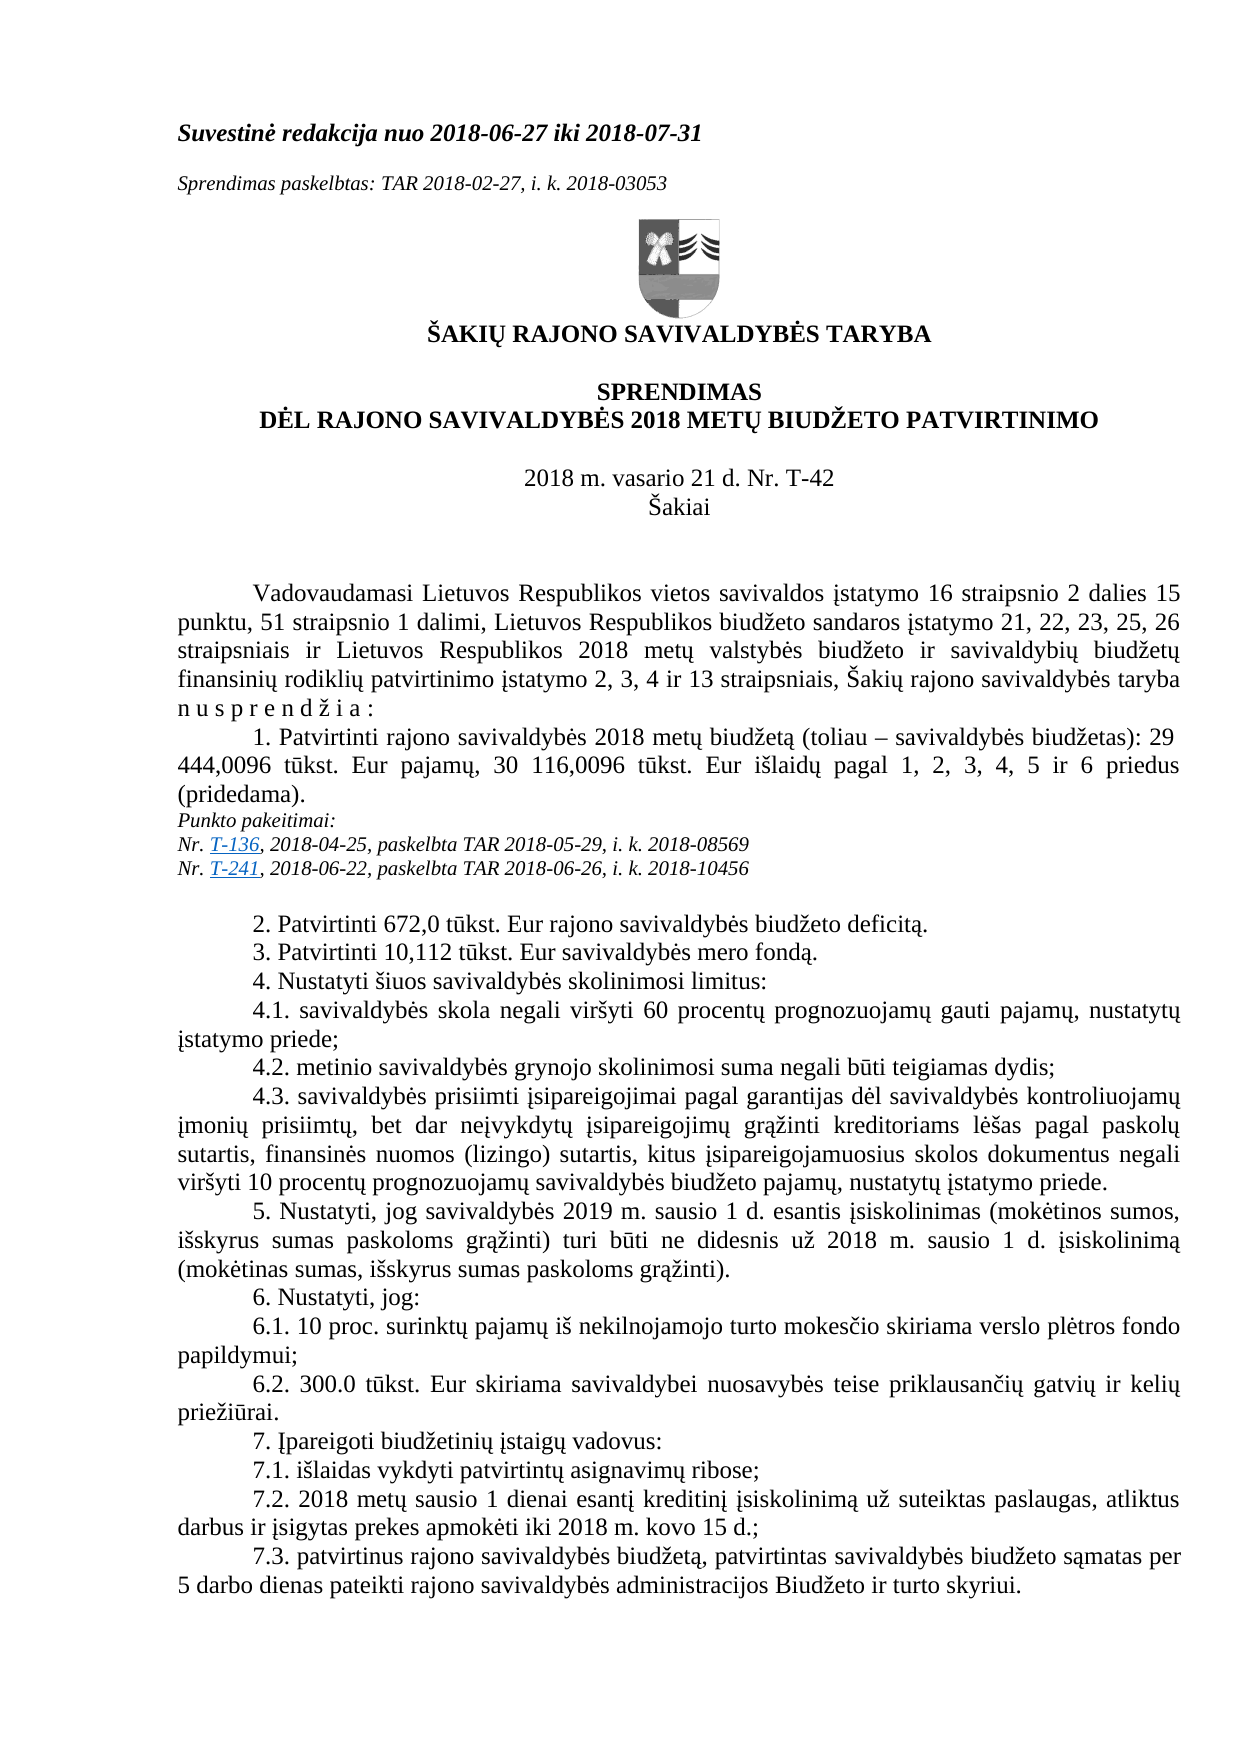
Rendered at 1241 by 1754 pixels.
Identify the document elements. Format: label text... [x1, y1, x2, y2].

text SPRENDIMAS [177, 377, 1181, 405]
text ŠAKIŲ RAJONO SAVIVALDYBĖS TARYBA [177, 319, 1181, 348]
text 4.3. savivaldybės prisiimti įsipareigojimai pagal garantijas dėl savivaldybės kontroliuojamų įmonių prisiimtų, bet dar neįvykdytų įsipareigojimų grąžinti kreditoriams lėšas pagal paskolų sutartis, finansinės nuomos (lizingo) sutartis, kitus įsipareigojamuosius skolos dokumentus negali viršyti 10 procentų prognozuojamų savivaldybės biudžeto pajamų, nustatytų įstatymo priede. [177, 1081, 1181, 1196]
text 6. Nustatyti, jog: [177, 1282, 1181, 1311]
text 4.1. savivaldybės skola negali viršyti 60 procentų prognozuojamų gauti pajamų, nustatytų įstatymo priede; [177, 995, 1181, 1052]
text 4.2. metinio savivaldybės grynojo skolinimosi suma negali būti teigiamas dydis; [177, 1052, 1181, 1081]
text DĖL RAJONO SAVIVALDYBĖS 2018 METŲ BIUDŽETO PATVIRTINIMO [177, 405, 1181, 434]
text 6.1. 10 proc. surinktų pajamų iš nekilnojamojo turto mokesčio skiriama verslo plėtros fondo papildymui; [177, 1311, 1181, 1369]
text 4. Nustatyti šiuos savivaldybės skolinimosi limitus: [177, 966, 1181, 995]
text Nr. T-241, 2018-06-22, paskelbta TAR 2018-06-26, i. k. 2018-10456 [177, 856, 1181, 880]
text 6.2. 300.0 tūkst. Eur skiriama savivaldybei nuosavybės teise priklausančių gatvių ir kelių priežiūrai. [177, 1369, 1181, 1426]
text Vadovaudamasi Lietuvos Respublikos vietos savivaldos įstatymo 16 straipsnio 2 dalies 15 punktu, 51 straipsnio 1 dalimi, Lietuvos Respublikos biudžeto sandaros įstatymo 21, 22, 23, 25, 26 straipsniais ir Lietuvos Respublikos 2018 metų valstybės biudžeto ir savivaldybių biudžetų finansinių rodiklių patvirtinimo įstatymo 2, 3, 4 ir 13 straipsniais, Šakių rajono savivaldybės taryba nusprendžia: [177, 578, 1181, 722]
text 7. Įpareigoti biudžetinių įstaigų vadovus: [177, 1426, 1181, 1455]
text 1. Patvirtinti rajono savivaldybės 2018 metų biudžetą (toliau – savivaldybės biudžetas): 29 444,0096 tūkst. Eur pajamų, 30 116,0096 tūkst. Eur išlaidų pagal 1, 2, 3, 4, 5 ir 6 priedus (pridedama). [177, 722, 1181, 808]
text 5. Nustatyti, jog savivaldybės 2019 m. sausio 1 d. esantis įsiskolinimas (mokėtinos sumos, išskyrus sumas paskoloms grąžinti) turi būti ne didesnis už 2018 m. sausio 1 d. įsiskolinimą (mokėtinas sumas, išskyrus sumas paskoloms grąžinti). [177, 1196, 1181, 1282]
text Šakiai [177, 492, 1181, 520]
text Nr. T-136, 2018-04-25, paskelbta TAR 2018-05-29, i. k. 2018-08569 [177, 832, 1181, 856]
text Sprendimas paskelbtas: TAR 2018-02-27, i. k. 2018-03053 [177, 171, 1181, 195]
text 2. Patvirtinti 672,0 tūkst. Eur rajono savivaldybės biudžeto deficitą. [177, 909, 1181, 937]
text Suvestinė redakcija nuo 2018-06-27 iki 2018-07-31 [177, 118, 1181, 147]
text 7.3. patvirtinus rajono savivaldybės biudžetą, patvirtintas savivaldybės biudžeto sąmatas per 5 darbo dienas pateikti rajono savivaldybės administracijos Biudžeto ir turto skyriui. [177, 1541, 1181, 1599]
text Punkto pakeitimai: [177, 808, 1181, 832]
text 3. Patvirtinti 10,112 tūkst. Eur savivaldybės mero fondą. [177, 937, 1181, 966]
text 7.1. išlaidas vykdyti patvirtintų asignavimų ribose; [177, 1455, 1181, 1484]
text 2018 m. vasario 21 d. Nr. T-42 [177, 463, 1181, 492]
text 7.2. 2018 metų sausio 1 dienai esantį kreditinį įsiskolinimą už suteiktas paslaugas, atliktus darbus ir įsigytas prekes apmokėti iki 2018 m. kovo 15 d.; [177, 1484, 1181, 1541]
